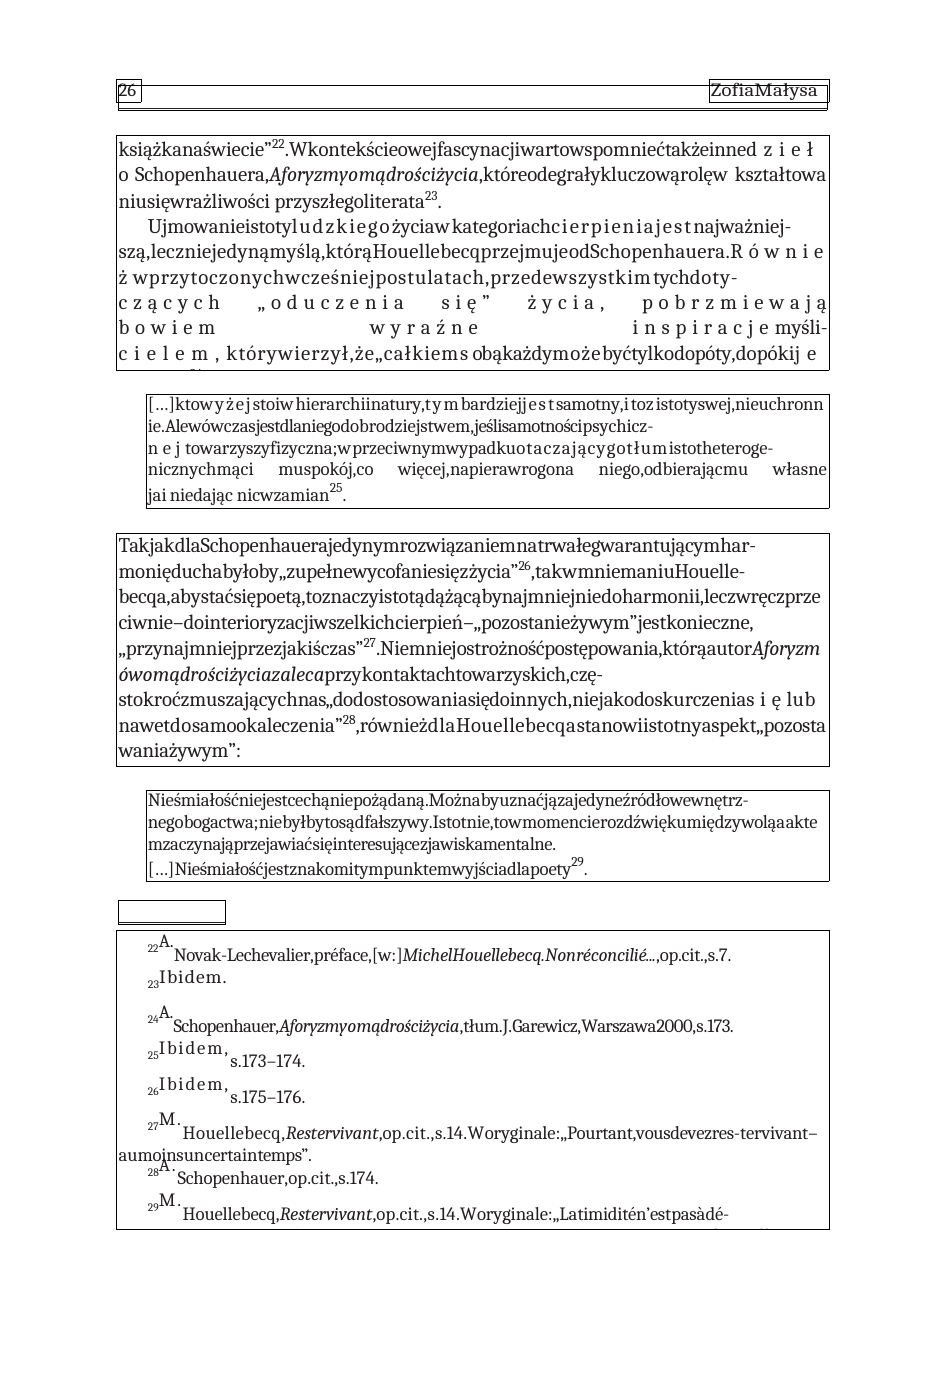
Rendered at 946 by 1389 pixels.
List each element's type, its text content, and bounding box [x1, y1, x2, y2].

text 24A.Schopenhauer,Aforyzmyomądrościżycia,tłum.J.Garewicz,Warszawa2000,s.173. [148, 1002, 829, 1037]
text 27M.Houellebecq,Restervivant,op.cit.,s.14.Woryginale:„Pourtant,vousdevezres-tervivant–aumoinsuncertaintemps”. [118, 1109, 827, 1166]
text 23Ibidem. [148, 966, 829, 1001]
text 25Ibidem,s.173–174. [148, 1037, 829, 1073]
text […]ktowyżejstoiwhierarchiinatury,tymbardziejjestsamotny,itozistotyswej,nieuchronnie.Alewówczasjestdlaniegodobrodziejstwem,jeślisamotnościpsychicz-nejtowarzyszyfizyczna;wprzeciwnymwypadkuotaczającygotłumistotheteroge-nicznychmąci muspokój,co więcej,napierawrogona niego,odbierającmu własne jainiedając nicwzamian25. [148, 395, 827, 506]
text 26 [119, 86, 141, 101]
text 22A.Novak-Lechevalier,préface,[w:]MichelHouellebecq.Nonréconcilié...,op.cit.,s.7. [148, 931, 829, 966]
text książkanaświecie”22.WkontekścieowejfascynacjiwartowspomniećtakżeinnedziełoSchopenhauera,Aforyzmyomądrościżycia,któreodegrałykluczowąrolęwkształtowaniusięwrażliwości przyszłegoliterata23. [118, 136, 827, 213]
text ZofiaMałysa [711, 80, 829, 101]
text 26Ibidem,s.175–176. [148, 1073, 829, 1108]
text TakjakdlaSchopenhauerajedynymrozwiązaniemnatrwałegwarantującymhar-monięduchabyłoby„zupełnewycofaniesięzżycia”26,takwmniemaniuHouelle-becqa,abystaćsiępoetą,toznaczyistotądążącąbynajmniejniedoharmonii,leczwręczprzeciwnie–dointerioryzacjiwszelkichcierpień–„pozostanieżywym”jestkonieczne,„przynajmniejprzezjakiśczas”27.Niemniejostrożnośćpostępowania,którąautorAforyzmówomądrościżyciazalecaprzykontaktachtowarzyskich,czę-stokroćzmuszającychnas„dodostosowaniasiędoinnych,niejakodoskurczeniasięlubnawetdosamookaleczenia”28,równieżdlaHouellebecqastanowiistotnyaspekt„pozostawaniażywym”: [118, 534, 827, 763]
text Ujmowanieistotyludzkiegożyciawkategoriachcierpieniajestnajważniej-szą,leczniejedynąmyślą,którąHouellebecqprzejmujeodSchopenhauera.Równieżwprzytoczonychwcześniejpostulatach,przedewszystkimtychdoty-czących „oduczenia się” życia, pobrzmiewają bowiem wyraźne inspiracjemyśli-cielem,którywierzył,że„całkiemsobąkażdymożebyćtylkodopóty,dopókijestsam”24,orazże [118, 215, 827, 370]
text 29M.Houellebecq,Restervivant,op.cit.,s.14.Woryginale:„Latimiditén’estpasàdé-daigner.Onapulaconsidérercommelaseulesourcederichesseintérieure;cen’estpasfaux.Effectivement,c’est danscemomentdedécalageentrelavolontéetl’acte que les phé-nomènesmentauxintéressantscommencentàsemanifester.[…]Latimiditéestunexcellentpointdedépartpourunpoète”. [118, 1189, 827, 1229]
text Nieśmiałośćniejestcechąniepożądaną.Możnabyuznaćjązajedyneźródłowewnętrz-negobogactwa;niebyłbytosądfałszywy.Istotnie,towmomencierozdźwiękumiędzywoląaaktemzaczynająprzejawiaćsięinteresującezjawiskamentalne.[…]Nieśmiałośćjestznakomitympunktemwyjściadlapoety29. [148, 791, 827, 880]
text 28A.Schopenhauer,op.cit.,s.174. [148, 1167, 829, 1189]
text [118, 80, 141, 85]
